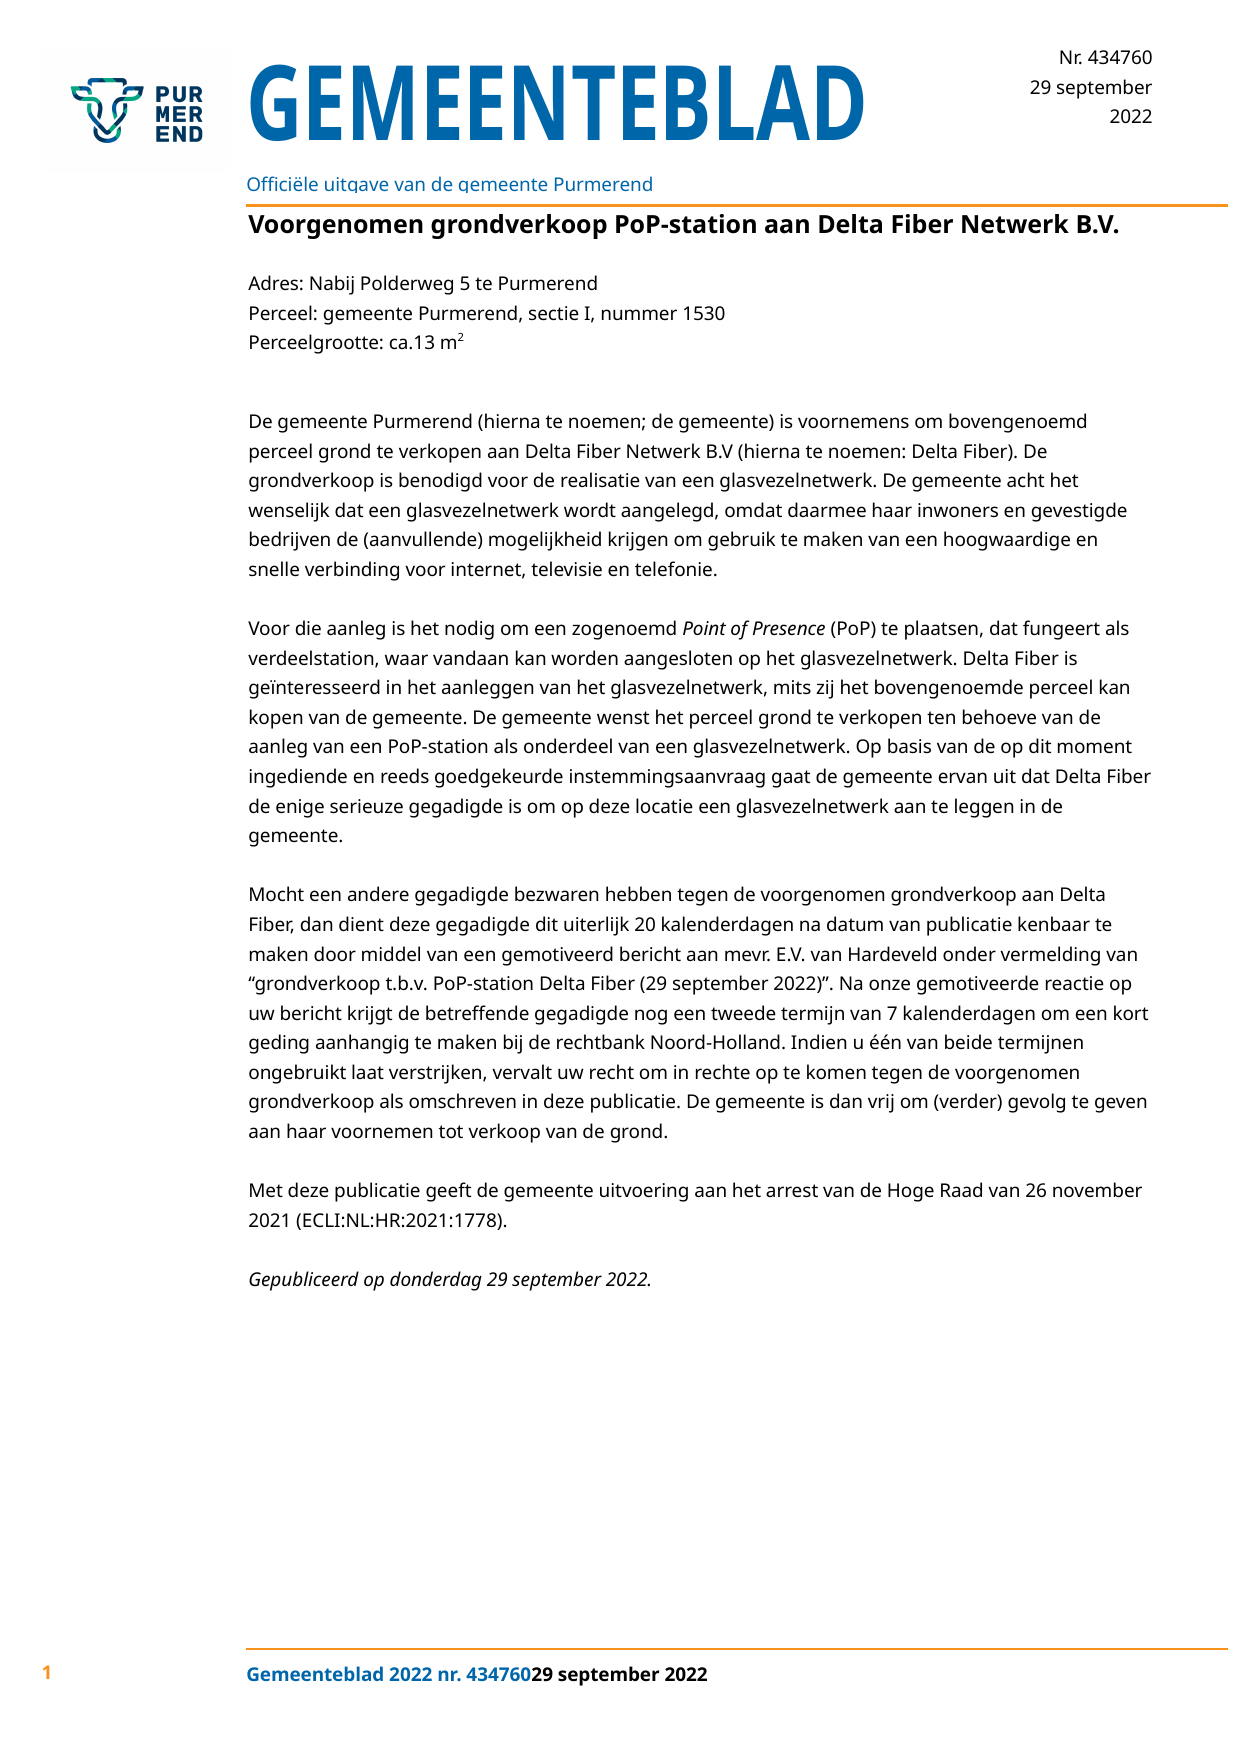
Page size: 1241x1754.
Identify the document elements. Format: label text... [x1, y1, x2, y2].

text Perceelgrootte: ca.13 m2 [248, 329, 1152, 355]
picture [41, 47, 231, 172]
text Perceel: gemeente Purmerend, sectie I, nummer 1530 [248, 300, 1152, 326]
text Gepubliceerd op donderdag 29 september 2022. [248, 1266, 1152, 1292]
text Voorgenomen grondverkoop PoP-station aan Delta Fiber Netwerk B.V. [248, 207, 1152, 241]
text Met deze publicatie geeft de gemeente uitvoering aan het arrest van de Hoge Raad van 26 november 2021 (ECLI:NL:HR:2021:1778). [248, 1177, 1152, 1233]
text Adres: Nabij Polderweg 5 te Purmerend [248, 270, 1152, 296]
text Voor die aanleg is het nodig om een zogenoemd Point of Presence (PoP) te plaatsen, dat fungeert als verdeelstation, waar vandaan kan worden aangesloten op het glasvezelnetwerk. Delta Fiber is geïnteresseerd in het aanleggen van het glasvezelnetwerk, mits zij het bovengenoemde perceel kan kopen van de gemeente. De gemeente wenst het perceel grond te verkopen ten behoeve van de aanleg van een PoP-station als onderdeel van een glasvezelnetwerk. Op basis van de op dit moment ingediende en reeds goedgekeurde instemmingsaanvraag gaat de gemeente ervan uit dat Delta Fiber de enige serieuze gegadigde is om op deze locatie een glasvezelnetwerk aan te leggen in de gemeente. [248, 615, 1152, 848]
text Mocht een andere gegadigde bezwaren hebben tegen de voorgenomen grondverkoop aan Delta Fiber, dan dient deze gegadigde dit uiterlijk 20 kalenderdagen na datum van publicatie kenbaar te maken door middel van een gemotiveerd bericht aan mevr. E.V. van Hardeveld onder vermelding van “grondverkoop t.b.v. PoP-station Delta Fiber (29 september 2022)”. Na onze gemotiveerde reactie op uw bericht krijgt de betreffende gegadigde nog een tweede termijn van 7 kalenderdagen om een kort geding aanhangig te maken bij de rechtbank Noord-Holland. Indien u één van beide termijnen ongebruikt laat verstrijken, vervalt uw recht om in rechte op te komen tegen de voorgenomen grondverkoop als omschreven in deze publicatie. De gemeente is dan vrij om (verder) gevolg te geven aan haar voornemen tot verkoop van de grond. [248, 882, 1152, 1144]
text De gemeente Purmerend (hierna te noemen; de gemeente) is voornemens om bovengenoemd perceel grond te verkopen aan Delta Fiber Netwerk B.V (hierna te noemen: Delta Fiber). De grondverkoop is benodigd voor de realisatie van een glasvezelnetwerk. De gemeente acht het wenselijk dat een glasvezelnetwerk wordt aangelegd, omdat daarmee haar inwoners en gevestigde bedrijven de (aanvullende) mogelijkheid krijgen om gebruik te maken van een hoogwaardige en snelle verbinding voor internet, televisie en telefonie. [248, 408, 1152, 582]
